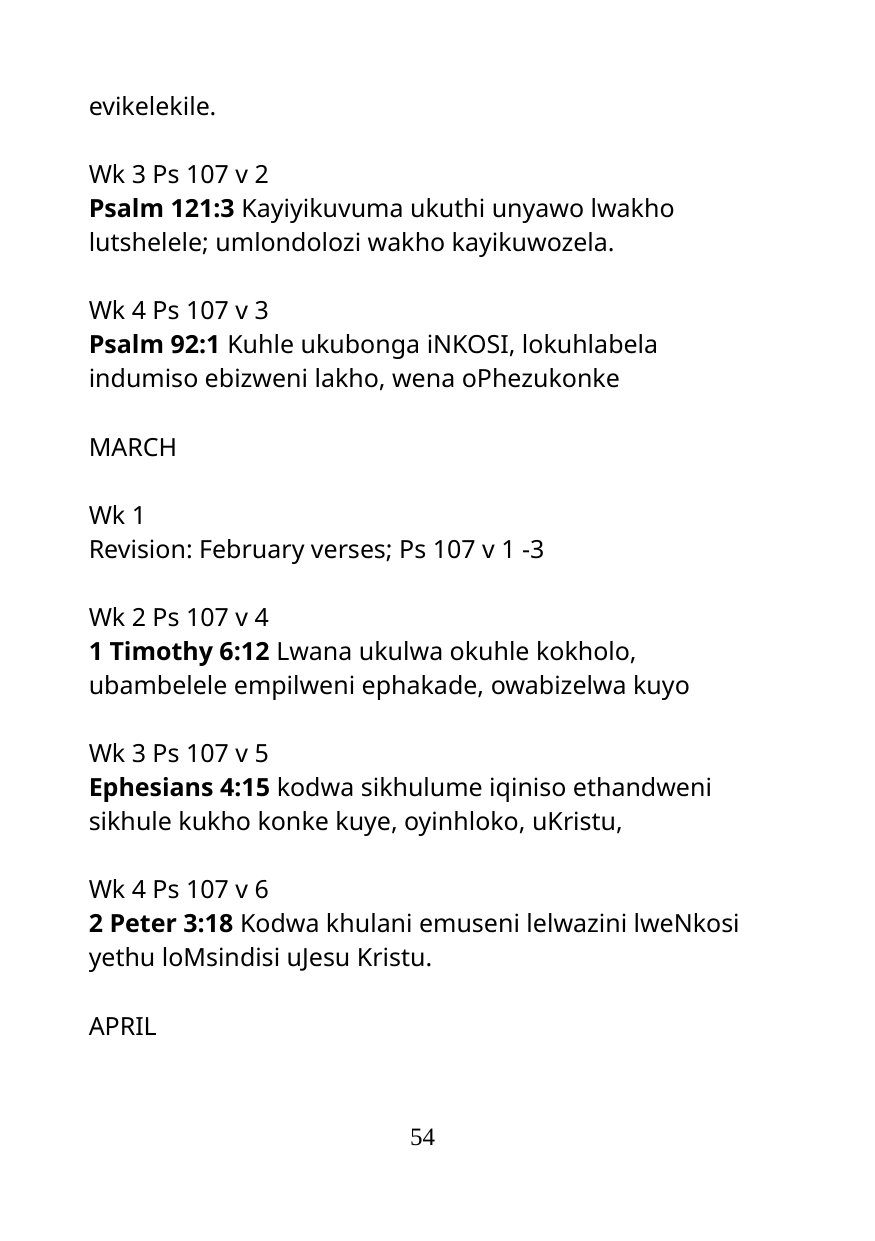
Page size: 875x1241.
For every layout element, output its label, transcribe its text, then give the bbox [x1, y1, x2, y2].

text Revision: February verses; Ps 107 v 1 -3 [88, 531, 756, 565]
text Wk 1 [88, 497, 756, 531]
text Wk 4 Ps 107 v 6 [88, 872, 756, 906]
text Psalm 92:1 Kuhle ukubonga iNKOSI, lokuhlabela indumiso ebizweni lakho, wena oPhezukonke [88, 327, 756, 395]
text APRIL [88, 1008, 756, 1042]
text Psalm 121:3 Kayiyikuvuma ukuthi unyawo lwakho lutshelele; umlondolozi wakho kayikuwozela. [88, 191, 756, 259]
text Wk 4 Ps 107 v 3 [88, 293, 756, 327]
text MARCH [88, 429, 756, 463]
text Wk 3 Ps 107 v 5 [88, 736, 756, 770]
text evikelekile. [88, 88, 756, 123]
text Ephesians 4:15 kodwa sikhulume iqiniso ethandweni sikhule kukho konke kuye, oyinhloko, uKristu, [88, 770, 756, 838]
text Wk 3 Ps 107 v 2 [88, 157, 756, 191]
text 2 Peter 3:18 Kodwa khulani emuseni lelwazini lweNkosi yethu loMsindisi uJesu Kristu. [88, 906, 756, 974]
text 1 Timothy 6:12 Lwana ukulwa okuhle kokholo, ubambelele empilweni ephakade, owabizelwa kuyo [88, 633, 756, 702]
text Wk 2 Ps 107 v 4 [88, 599, 756, 633]
